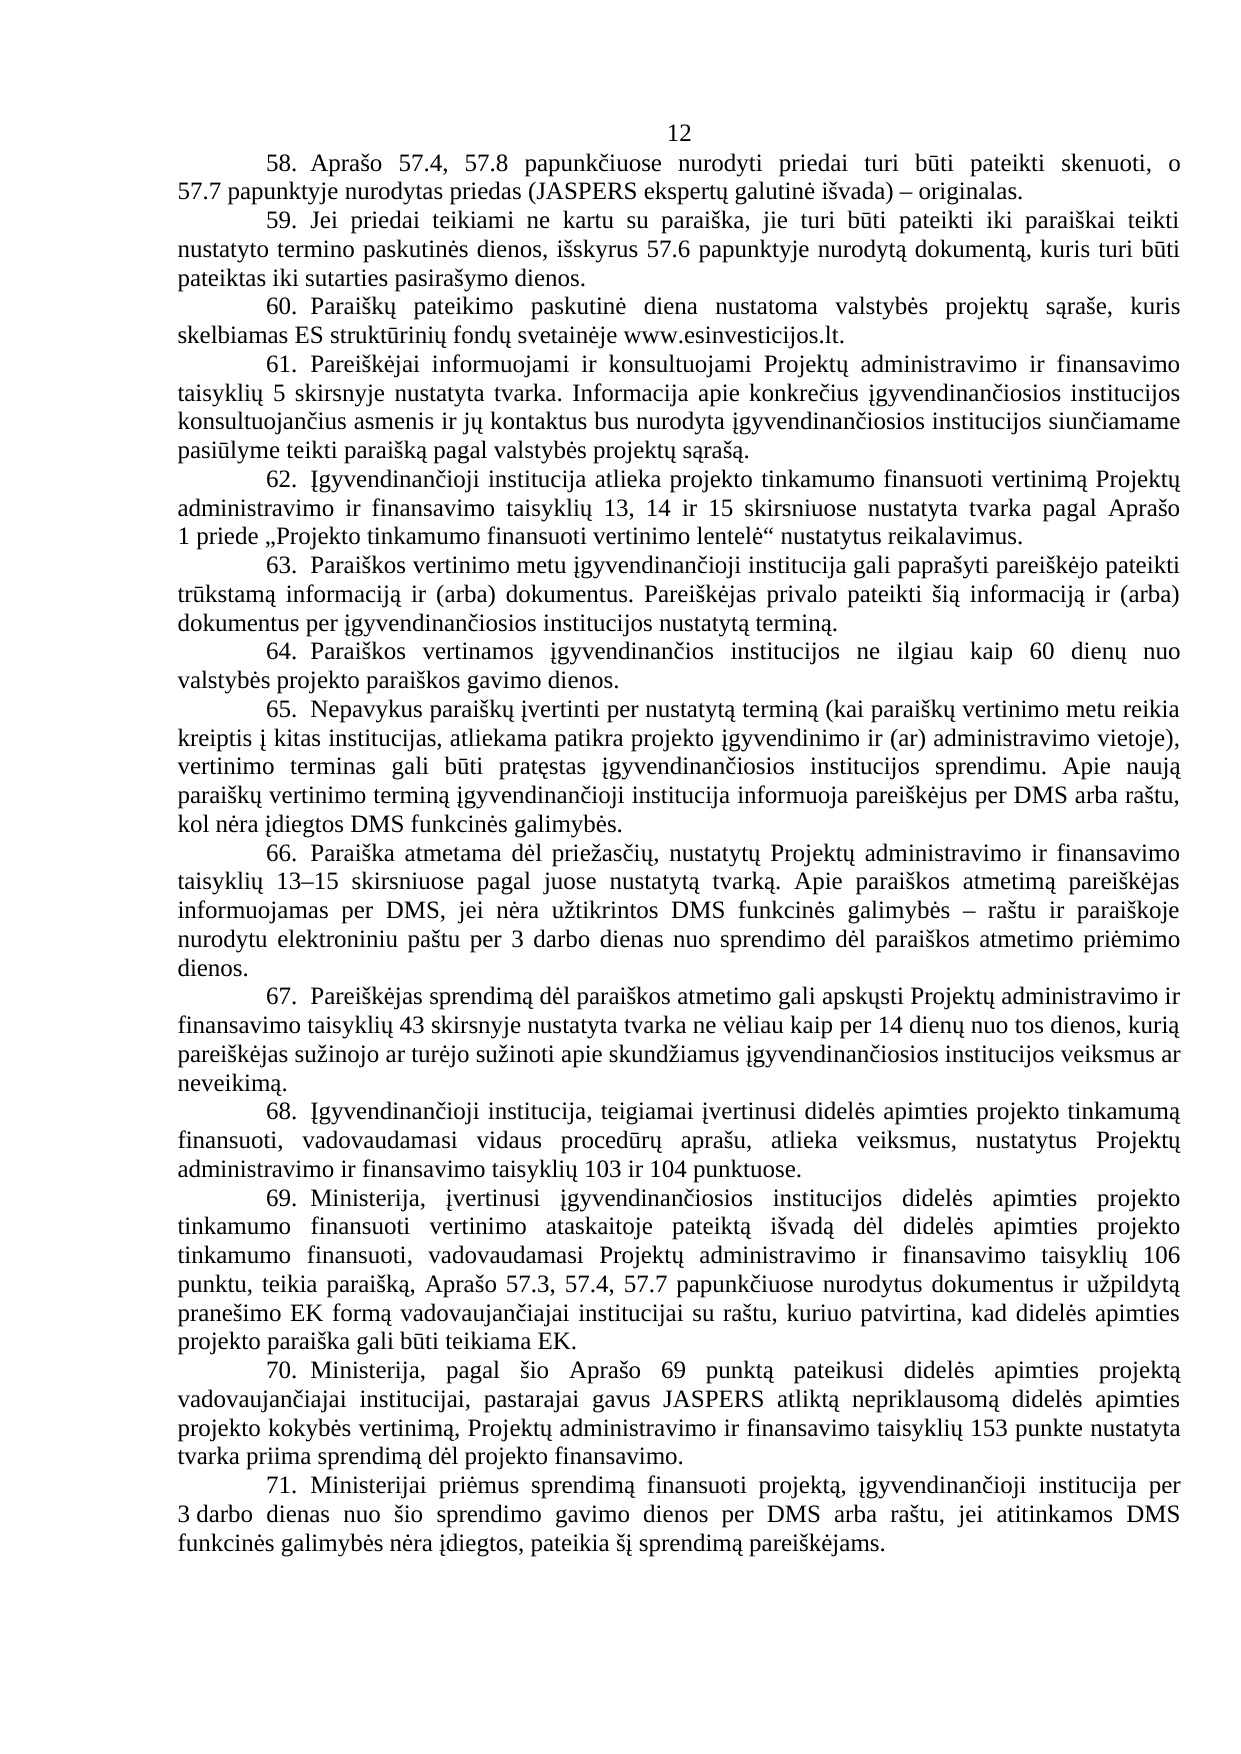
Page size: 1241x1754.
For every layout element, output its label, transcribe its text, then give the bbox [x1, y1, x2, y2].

text 66. Paraiška atmetama dėl priežasčių, nustatytų Projektų administravimo ir finansavimo taisyklių 13–15 skirsniuose pagal juose nustatytą tvarką. Apie paraiškos atmetimą pareiškėjas informuojamas per DMS, jei nėra užtikrintos DMS funkcinės galimybės – raštu ir paraiškoje nurodytu elektroniniu paštu per 3 darbo dienas nuo sprendimo dėl paraiškos atmetimo priėmimo dienos. [177, 838, 1181, 981]
text 71. Ministerijai priėmus sprendimą finansuoti projektą, įgyvendinančioji institucija per 3 darbo dienas nuo šio sprendimo gavimo dienos per DMS arba raštu, jei atitinkamos DMS funkcinės galimybės nėra įdiegtos, pateikia šį sprendimą pareiškėjams. [177, 1470, 1181, 1556]
text 64. Paraiškos vertinamos įgyvendinančios institucijos ne ilgiau kaip 60 dienų nuo valstybės projekto paraiškos gavimo dienos. [177, 636, 1181, 694]
text 60. Paraiškų pateikimo paskutinė diena nustatoma valstybės projektų sąraše, kuris skelbiamas ES struktūrinių fondų svetainėje www.esinvesticijos.lt. [177, 291, 1181, 349]
text 69. Ministerija, įvertinusi įgyvendinančiosios institucijos didelės apimties projekto tinkamumo finansuoti vertinimo ataskaitoje pateiktą išvadą dėl didelės apimties projekto tinkamumo finansuoti, vadovaudamasi Projektų administravimo ir finansavimo taisyklių 106 punktu, teikia paraišką, Aprašo 57.3, 57.4, 57.7 papunkčiuose nurodytus dokumentus ir užpildytą pranešimo EK formą vadovaujančiajai institucijai su raštu, kuriuo patvirtina, kad didelės apimties projekto paraiška gali būti teikiama EK. [177, 1183, 1181, 1355]
text 61. Pareiškėjai informuojami ir konsultuojami Projektų administravimo ir finansavimo taisyklių 5 skirsnyje nustatyta tvarka. Informacija apie konkrečius įgyvendinančiosios institucijos konsultuojančius asmenis ir jų kontaktus bus nurodyta įgyvendinančiosios institucijos siunčiamame pasiūlyme teikti paraišką pagal valstybės projektų sąrašą. [177, 349, 1181, 464]
text 70. Ministerija, pagal šio Aprašo 69 punktą pateikusi didelės apimties projektą vadovaujančiajai institucijai, pastarajai gavus JASPERS atliktą nepriklausomą didelės apimties projekto kokybės vertinimą, Projektų administravimo ir finansavimo taisyklių 153 punkte nustatyta tvarka priima sprendimą dėl projekto finansavimo. [177, 1355, 1181, 1470]
text 62. Įgyvendinančioji institucija atlieka projekto tinkamumo finansuoti vertinimą Projektų administravimo ir finansavimo taisyklių 13, 14 ir 15 skirsniuose nustatyta tvarka pagal Aprašo 1 priede „Projekto tinkamumo finansuoti vertinimo lentelė“ nustatytus reikalavimus. [177, 464, 1181, 550]
text 67. Pareiškėjas sprendimą dėl paraiškos atmetimo gali apskųsti Projektų administravimo ir finansavimo taisyklių 43 skirsnyje nustatyta tvarka ne vėliau kaip per 14 dienų nuo tos dienos, kurią pareiškėjas sužinojo ar turėjo sužinoti apie skundžiamus įgyvendinančiosios institucijos veiksmus ar neveikimą. [177, 981, 1181, 1096]
text 63. Paraiškos vertinimo metu įgyvendinančioji institucija gali paprašyti pareiškėjo pateikti trūkstamą informaciją ir (arba) dokumentus. Pareiškėjas privalo pateikti šią informaciją ir (arba) dokumentus per įgyvendinančiosios institucijos nustatytą terminą. [177, 550, 1181, 636]
text 59. Jei priedai teikiami ne kartu su paraiška, jie turi būti pateikti iki paraiškai teikti nustatyto termino paskutinės dienos, išskyrus 57.6 papunktyje nurodytą dokumentą, kuris turi būti pateiktas iki sutarties pasirašymo dienos. [177, 205, 1181, 291]
text 65. Nepavykus paraiškų įvertinti per nustatytą terminą (kai paraiškų vertinimo metu reikia kreiptis į kitas institucijas, atliekama patikra projekto įgyvendinimo ir (ar) administravimo vietoje), vertinimo terminas gali būti pratęstas įgyvendinančiosios institucijos sprendimu. Apie naują paraiškų vertinimo terminą įgyvendinančioji institucija informuoja pareiškėjus per DMS arba raštu, kol nėra įdiegtos DMS funkcinės galimybės. [177, 694, 1181, 838]
text 68. Įgyvendinančioji institucija, teigiamai įvertinusi didelės apimties projekto tinkamumą finansuoti, vadovaudamasi vidaus procedūrų aprašu, atlieka veiksmus, nustatytus Projektų administravimo ir finansavimo taisyklių 103 ir 104 punktuose. [177, 1096, 1181, 1183]
text 58. Aprašo 57.4, 57.8 papunkčiuose nurodyti priedai turi būti pateikti skenuoti, o 57.7 papunktyje nurodytas priedas (JASPERS ekspertų galutinė išvada) – originalas. [177, 148, 1181, 205]
